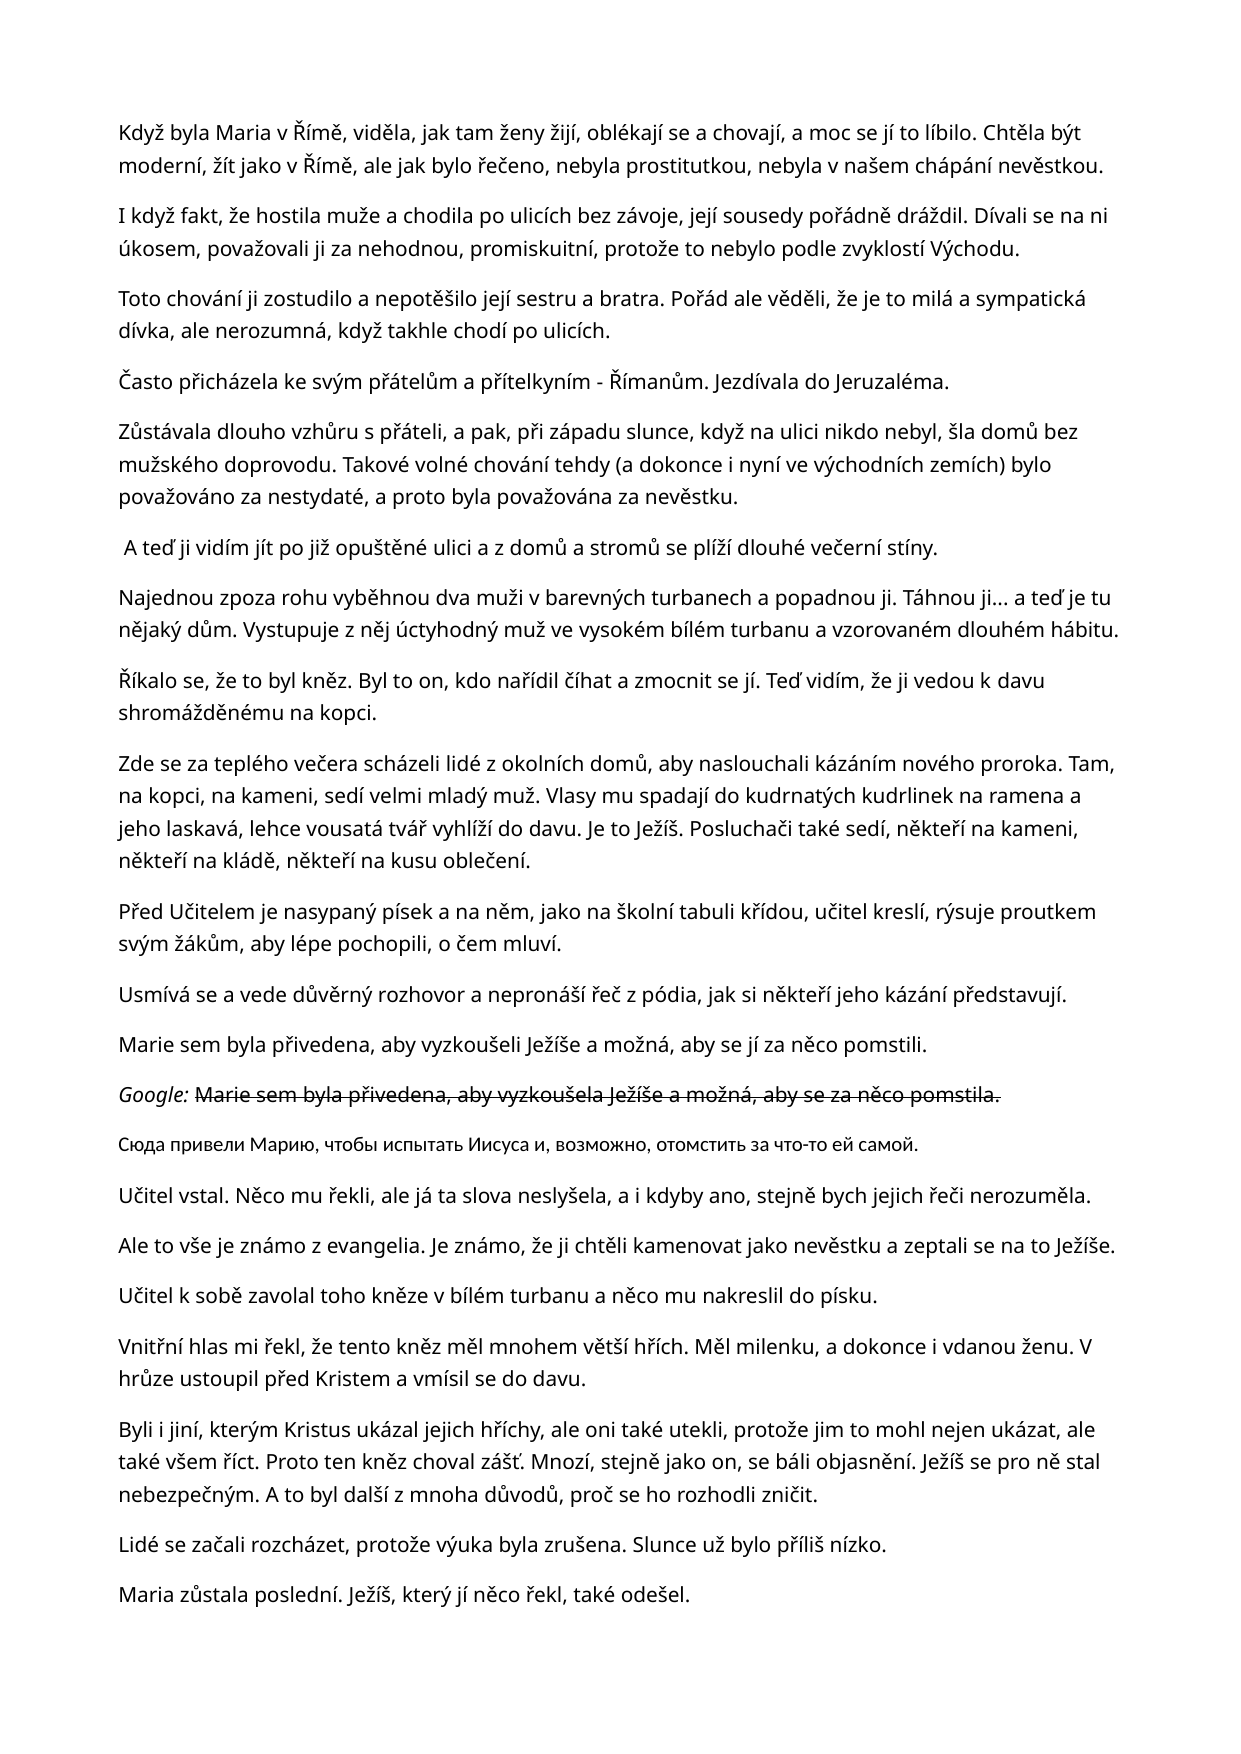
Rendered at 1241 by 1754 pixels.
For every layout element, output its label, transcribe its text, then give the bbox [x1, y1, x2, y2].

text Zůstávala dlouho vzhůru s přáteli, a pak, při západu slunce, když na ulici nikdo nebyl, šla domů bez mužského doprovodu. Takové volné chování tehdy (a dokonce i nyní ve východních zemích) bylo považováno za nestydaté, a proto byla považována za nevěstku. [118, 417, 1122, 511]
text Říkalo se, že to byl kněz. Byl to on, kdo nařídil číhat a zmocnit se jí. Teď vidím, že ji vedou k davu shromážděnému na kopci. [118, 666, 1122, 727]
text Google: Marie sem byla přivedena, aby vyzkoušela Ježíše a možná, aby se za něco pomstila. [118, 1081, 1122, 1109]
text Učitel k sobě zavolal toho kněze v bílém turbanu a něco mu nakreslil do písku. [118, 1281, 1122, 1310]
text Сюда привели Марию, чтобы испытать Иисуса и, возможно, отомстить за что-то ей самой. [118, 1131, 1122, 1156]
text Maria zůstala poslední. Ježíš, který jí něco řekl, také odešel. [118, 1581, 1122, 1609]
text Ale to vše je známo z evangelia. Je známo, že ji chtěli kamenovat jako nevěstku a zeptali se na to Ježíše. [118, 1231, 1122, 1259]
text Toto chování ji zostudilo a nepotěšilo její sestru a bratra. Pořád ale věděli, že je to milá a sympatická dívka, ale nerozumná, když takhle chodí po ulicích. [118, 284, 1122, 345]
text Zde se za teplého večera scházeli lidé z okolních domů, aby naslouchali kázáním nového proroka. Tam, na kopci, na kameni, sedí velmi mladý muž. Vlasy mu spadají do kudrnatých kudrlinek na ramena a jeho laskavá, lehce vousatá tvář vyhlíží do davu. Je to Ježíš. Posluchači také sedí, někteří na kameni, někteří na kládě, někteří na kusu oblečení. [118, 749, 1122, 875]
text Byli i jiní, kterým Kristus ukázal jejich hříchy, ale oni také utekli, protože jim to mohl nejen ukázat, ale také všem říct. Proto ten kněz choval zášť. Mnozí, stejně jako on, se báli objasnění. Ježíš se pro ně stal nebezpečným. A to byl další z mnoha důvodů, proč se ho rozhodli zničit. [118, 1415, 1122, 1508]
text Lidé se začali rozcházet, protože výuka byla zrušena. Slunce už bylo příliš nízko. [118, 1530, 1122, 1559]
text Když byla Maria v Římě, viděla, jak tam ženy žijí, oblékají se a chovají, a moc se jí to líbilo. Chtěla být moderní, žít jako v Římě, ale jak bylo řečeno, nebyla prostitutkou, nebyla v našem chápání nevěstkou. [118, 118, 1122, 179]
text A teď ji vidím jít po již opuštěné ulici a z domů a stromů se plíží dlouhé večerní stíny. [118, 533, 1122, 561]
text Najednou zpoza rohu vyběhnou dva muži v barevných turbanech a popadnou ji. Táhnou ji... a teď je tu nějaký dům. Vystupuje z něj úctyhodný muž ve vysokém bílém turbanu a vzorovaném dlouhém hábitu. [118, 583, 1122, 644]
text Marie sem byla přivedena, aby vyzkoušeli Ježíše a možná, aby se jí za něco pomstili. [118, 1030, 1122, 1059]
text Učitel vstal. Něco mu řekli, ale já ta slova neslyšela, a i kdyby ano, stejně bych jejich řeči nerozuměla. [118, 1181, 1122, 1209]
text Vnitřní hlas mi řekl, že tento kněz měl mnohem větší hřích. Měl milenku, a dokonce i vdanou ženu. V hrůze ustoupil před Kristem a vmísil se do davu. [118, 1332, 1122, 1393]
text I když fakt, že hostila muže a chodila po ulicích bez závoje, její sousedy pořádně dráždil. Dívali se na ni úkosem, považovali ji za nehodnou, promiskuitní, protože to nebylo podle zvyklostí Východu. [118, 201, 1122, 262]
text Často přicházela ke svým přátelům a přítelkyním - Římanům. Jezdívala do Jeruzaléma. [118, 367, 1122, 395]
text Usmívá se a vede důvěrný rozhovor a nepronáší řeč z pódia, jak si někteří jeho kázání představují. [118, 980, 1122, 1008]
text Před Učitelem je nasypaný písek a na něm, jako na školní tabuli křídou, učitel kreslí, rýsuje proutkem svým žákům, aby lépe pochopili, o čem mluví. [118, 897, 1122, 958]
